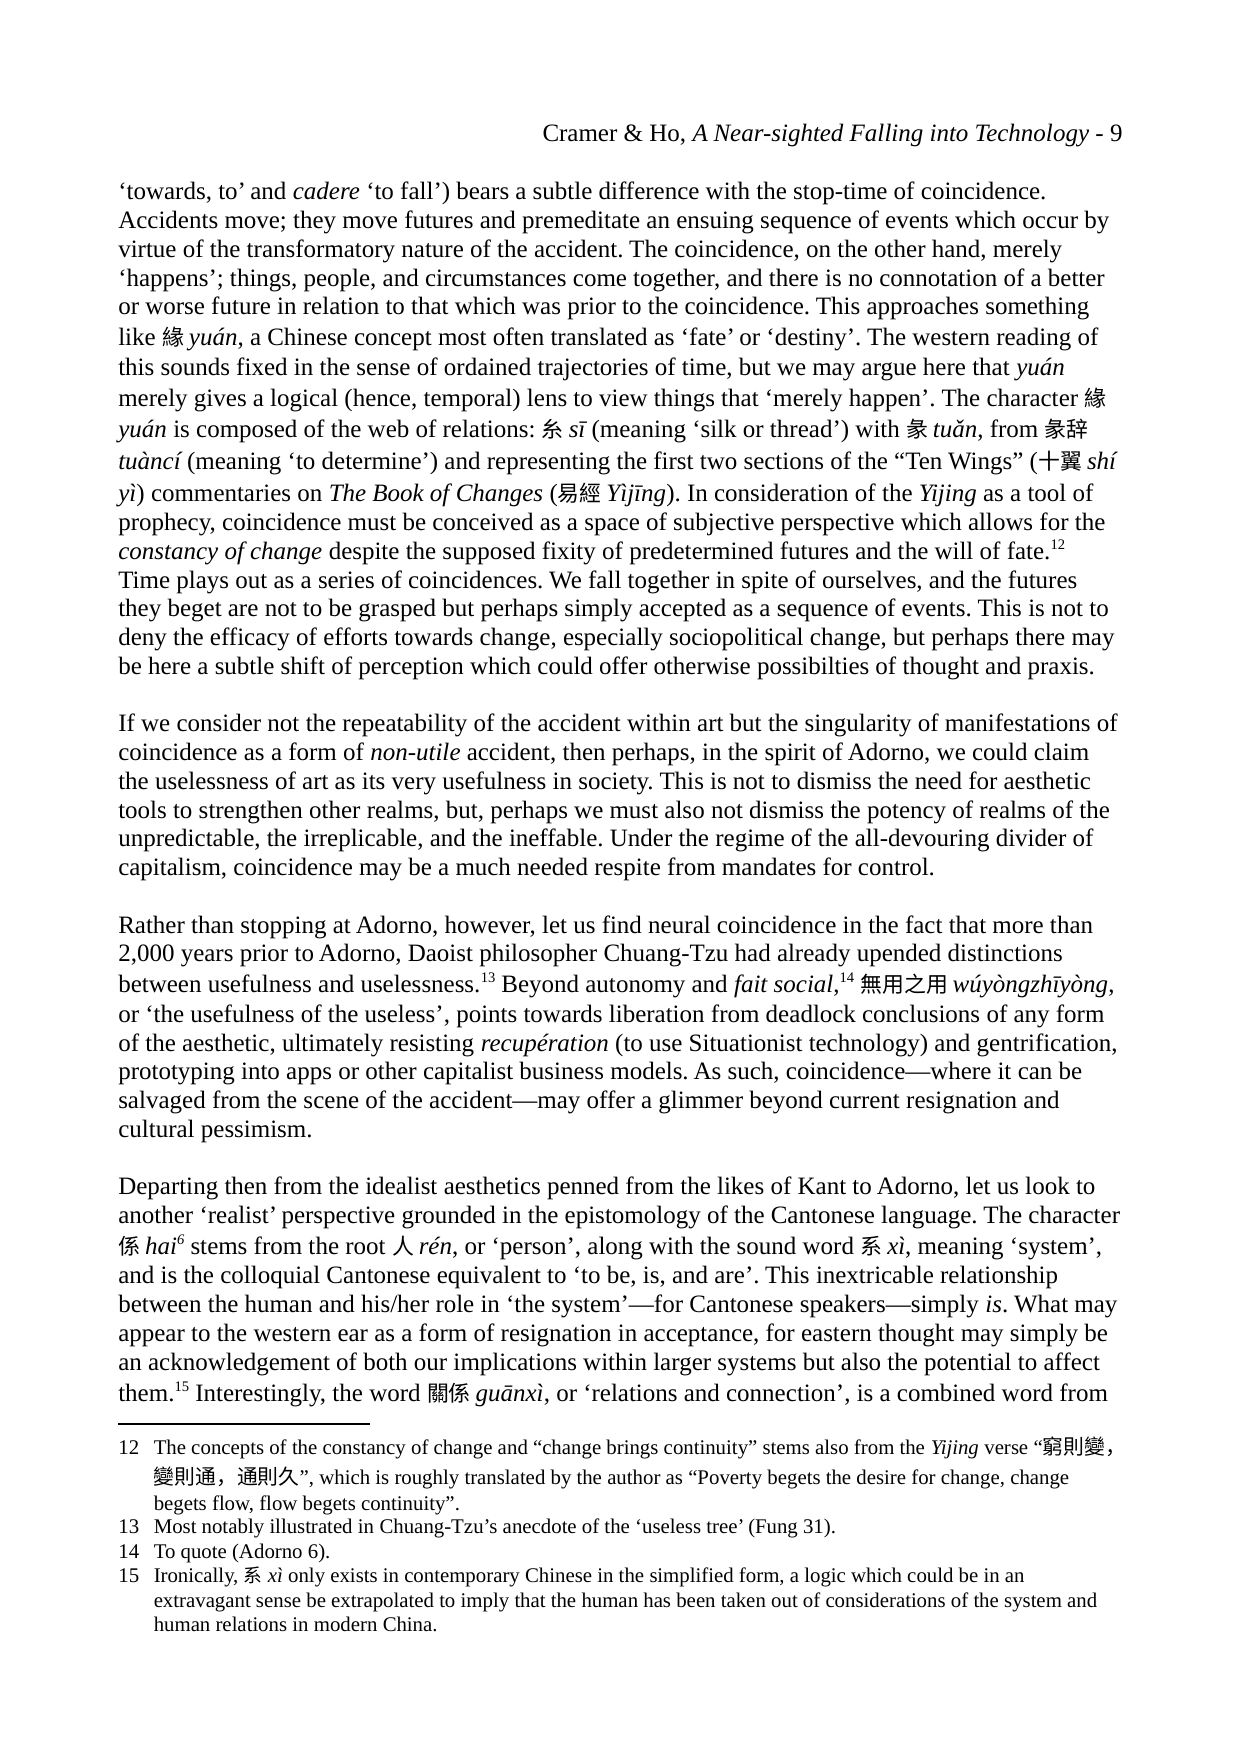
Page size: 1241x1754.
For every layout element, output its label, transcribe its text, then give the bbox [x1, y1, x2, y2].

text Most notably illustrated in Chuang-Tzu’s anecdote of the ‘useless tree’ (Fung 31). [118, 1514, 1122, 1538]
text The concepts of the constancy of change and “change brings continuity” stems also from the Yijing verse “窮則變，變則通，通則久”, which is roughly translated by the author as “Poverty begets the desire for change, change begets flow, flow begets continuity”. [118, 1430, 1122, 1514]
text Departing then from the idealist aesthetics penned from the likes of Kant to Adorno, let us look to another ‘realist’ perspective grounded in the epistomology of the Cantonese language. The character 係 hai6 stems from the root 人 rén, or ‘person’, along with the sound word 系 xì, meaning ‘system’, and is the colloquial Cantonese equivalent to ‘to be, is, and are’. This inextricable relationship between the human and his/her role in ‘the system’—for Cantonese speakers—simply is. What may appear to the western ear as a form of resignation in acceptance, for eastern thought may simply be an acknowledgement of both our implications within larger systems but also the potential to affect them. Interestingly, the word 關係 guānxì, or ‘relations and connection’, is a combined word from [118, 1171, 1122, 1407]
text If we consider not the repeatability of the accident within art but the singularity of manifestations of coincidence as a form of non-utile accident, then perhaps, in the spirit of Adorno, we could claim the uselessness of art as its very usefulness in society. This is not to dismiss the need for aesthetic tools to strengthen other realms, but, perhaps we must also not dismiss the potency of realms of the unpredictable, the irreplicable, and the ineffable. Under the regime of the all-devouring divider of capitalism, coincidence may be a much needed respite from mandates for control. [118, 708, 1122, 881]
text To quote (Adorno 6). [118, 1538, 1122, 1563]
text Ironically, 系 xì only exists in contemporary Chinese in the simplified form, a logic which could be in an extravagant sense be extrapolated to imply that the human has been taken out of considerations of the system and human relations in modern China. [118, 1563, 1122, 1636]
text Rather than stopping at Adorno, however, let us find neural coincidence in the fact that more than 2,000 years prior to Adorno, Daoist philosopher Chuang-Tzu had already upended distinctions between usefulness and uselessness. Beyond autonomy and fait social, 無用之用 wúyòngzhīyòng, or ‘the usefulness of the useless’, points towards liberation from deadlock conclusions of any form of the aesthetic, ultimately resisting recupération (to use Situationist technology) and gentrification, prototyping into apps or other capitalist business models. As such, coincidence—where it can be salvaged from the scene of the accident—may offer a glimmer beyond current resignation and cultural pessimism. [118, 910, 1122, 1143]
text ‘towards, to’ and cadere ‘to fall’) bears a subtle difference with the stop-time of coincidence. Accidents move; they move futures and premeditate an ensuing sequence of events which occur by virtue of the transformatory nature of the accident. The coincidence, on the other hand, merely ‘happens’; things, people, and circumstances come together, and there is no connotation of a better or worse future in relation to that which was prior to the coincidence. This approaches something like 緣 yuán, a Chinese concept most often translated as ‘fate’ or ‘destiny’. The western reading of this sounds fixed in the sense of ordained trajectories of time, but we may argue here that yuán merely gives a logical (hence, temporal) lens to view things that ‘merely happen’. The character 緣 yuán is composed of the web of relations: 糸 sī (meaning ‘silk or thread’) with 彖 tuǎn, from 彖辞 tuàncí (meaning ‘to determine’) and representing the first two sections of the “Ten Wings” (十翼 shí yì) commentaries on The Book of Changes (易經 Yìjīng). In consideration of the Yijing as a tool of prophecy, coincidence must be conceived as a space of subjective perspective which allows for the constancy of change despite the supposed fixity of predetermined futures and the will of fate. Time plays out as a series of coincidences. We fall together in spite of ourselves, and the futures they beget are not to be grasped but perhaps simply accepted as a sequence of events. This is not to deny the efficacy of efforts towards change, especially sociopolitical change, but perhaps there may be here a subtle shift of perception which could offer otherwise possibilties of thought and praxis. [118, 176, 1122, 680]
